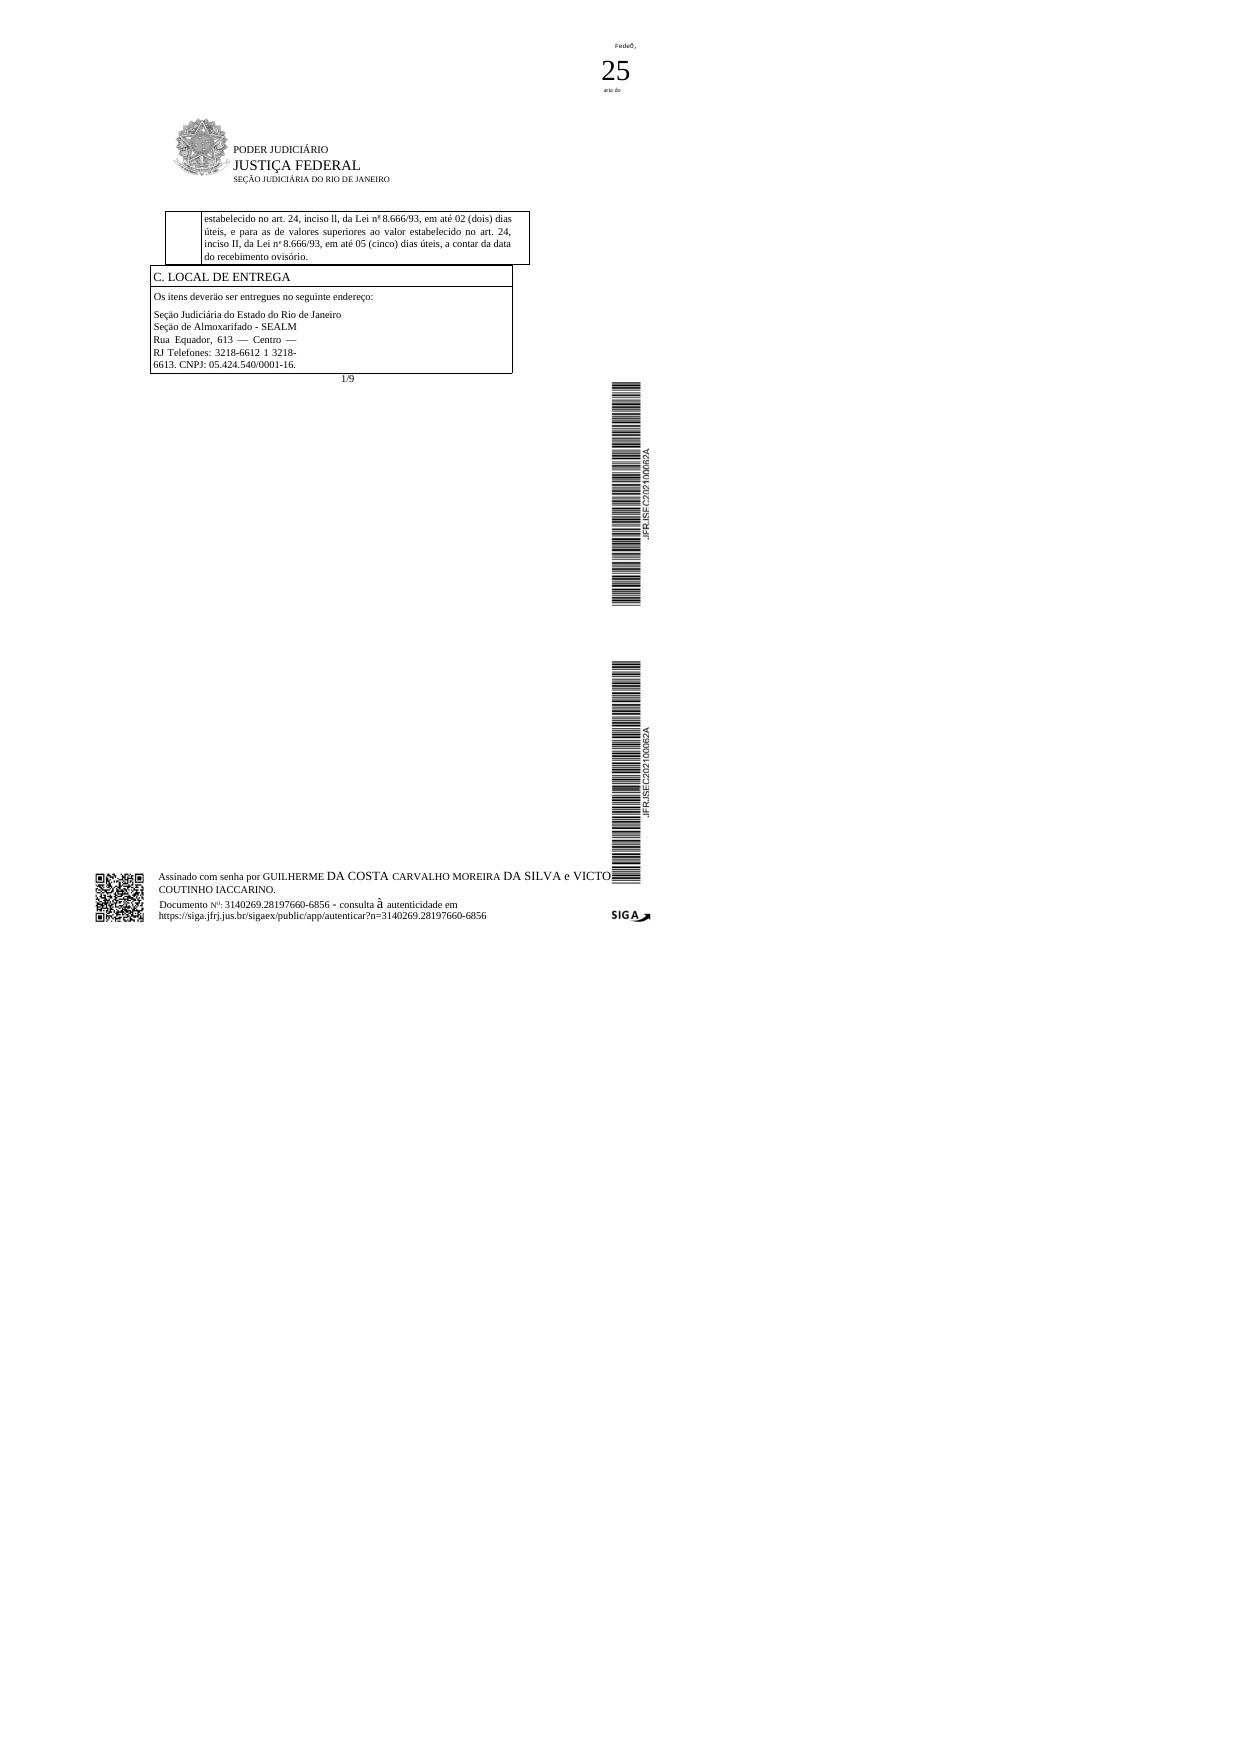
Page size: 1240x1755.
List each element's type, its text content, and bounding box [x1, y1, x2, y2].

table_cell [166, 212, 201, 264]
table_cell Os itens deveräo ser entregues no seguinte endereço: Seçäo Judiciária do Estado do Rio de Janeiro Seçäo de Almoxarifado - SEALM Rua Equador, 613 — Centro — RJ Telefones: 3218-6612 1 3218-6613. CNPJ: 05.424.540/0001-16. [151, 287, 512, 372]
text 1/9 [150, 373, 1089, 605]
table_cell estabelecido no art. 24, inciso ll, da Lei ng 8.666/93, em até 02 (dois) dias úteis, e para as de valores superiores ao valor estabelecido no art. 24, inciso II, da Lei ne 8.666/93, em até 05 (cinco) dias úteis, a contar da data do recebimento ovisório. [202, 212, 529, 264]
table_header C. LOCAL DE ENTREGA [151, 266, 512, 286]
